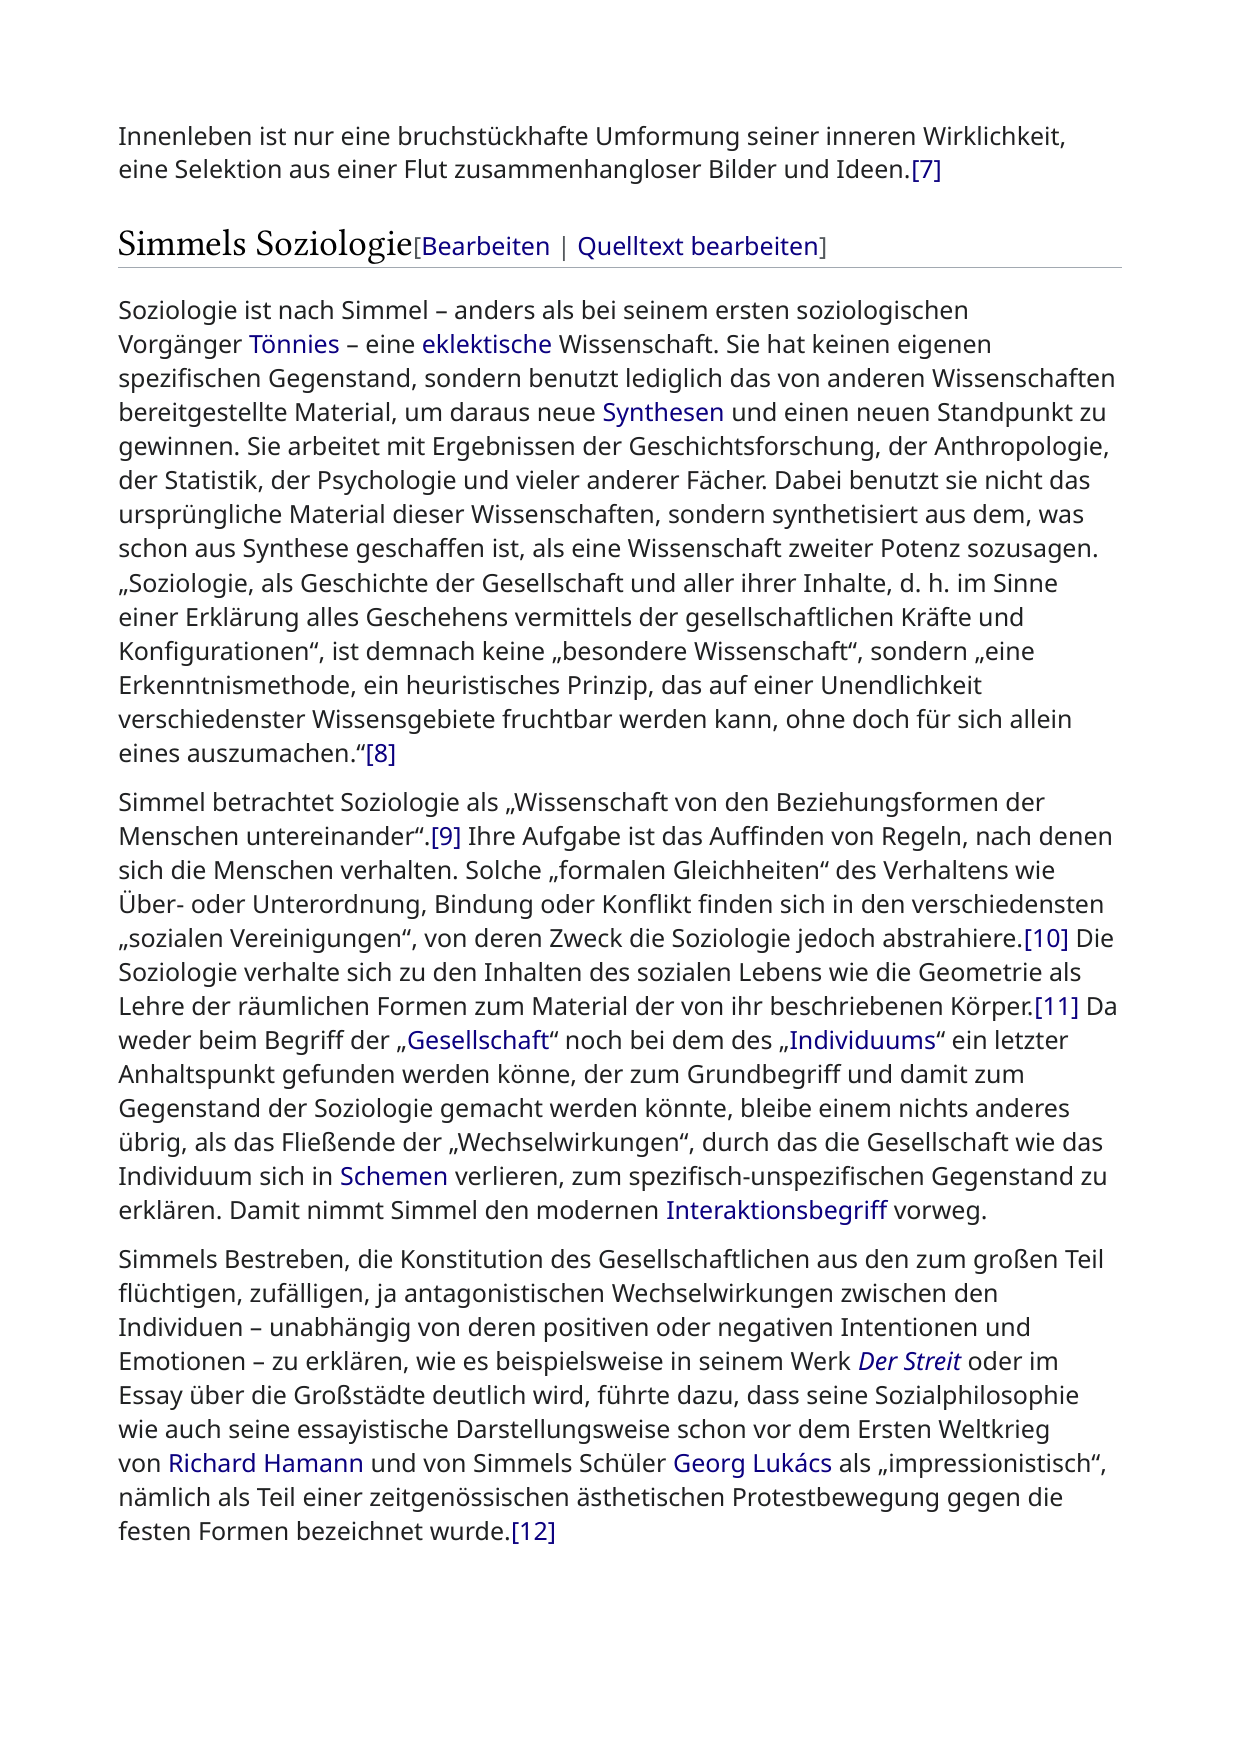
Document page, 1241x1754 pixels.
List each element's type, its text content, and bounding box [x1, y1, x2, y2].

text Soziologie ist nach Simmel – anders als bei seinem ersten soziologischen Vorgänger Tönnies – eine eklektische Wissenschaft. Sie hat keinen eigenen spezifischen Gegenstand, sondern benutzt lediglich das von anderen Wissenschaften bereitgestellte Material, um daraus neue Synthesen und einen neuen Standpunkt zu gewinnen. Sie arbeitet mit Ergebnissen der Geschichtsforschung, der Anthropologie, der Statistik, der Psychologie und vieler anderer Fächer. Dabei benutzt sie nicht das ursprüngliche Material dieser Wissenschaften, sondern synthetisiert aus dem, was schon aus Synthese geschaffen ist, als eine Wissenschaft zweiter Potenz sozusagen. „Soziologie, als Geschichte der Gesellschaft und aller ihrer Inhalte, d. h. im Sinne einer Erklärung alles Geschehens vermittels der gesellschaftlichen Kräfte und Konfigurationen“, ist demnach keine „besondere Wissenschaft“, sondern „eine Erkenntnismethode, ein heuristisches Prinzip, das auf einer Unendlichkeit verschiedenster Wissensgebiete fruchtbar werden kann, ohne doch für sich allein eines auszumachen.“[8] [118, 293, 1122, 769]
text Simmel betrachtet Soziologie als „Wissenschaft von den Beziehungsformen der Menschen untereinander“.[9] Ihre Aufgabe ist das Auffinden von Regeln, nach denen sich die Menschen verhalten. Solche „formalen Gleichheiten“ des Verhaltens wie Über- oder Unterordnung, Bindung oder Konflikt finden sich in den verschiedensten „sozialen Vereinigungen“, von deren Zweck die Soziologie jedoch abstrahiere.[10] Die Soziologie verhalte sich zu den Inhalten des sozialen Lebens wie die Geometrie als Lehre der räumlichen Formen zum Material der von ihr beschriebenen Körper.[11] Da weder beim Begriff der „Gesellschaft“ noch bei dem des „Individuums“ ein letzter Anhaltspunkt gefunden werden könne, der zum Grundbegriff und damit zum Gegenstand der Soziologie gemacht werden könnte, bleibe einem nichts anderes übrig, als das Fließende der „Wechselwirkungen“, durch das die Gesellschaft wie das Individuum sich in Schemen verlieren, zum spezifisch-unspezifischen Gegenstand zu erklären. Damit nimmt Simmel den modernen Interaktionsbegriff vorweg. [118, 784, 1122, 1227]
text Simmels Bestreben, die Konstitution des Gesellschaftlichen aus den zum großen Teil flüchtigen, zufälligen, ja antagonistischen Wechselwirkungen zwischen den Individuen – unabhängig von deren positiven oder negativen Intentionen und Emotionen – zu erklären, wie es beispielsweise in seinem Werk Der Streit oder im Essay über die Großstädte deutlich wird, führte dazu, dass seine Sozialphilosophie wie auch seine essayistische Darstellungsweise schon vor dem Ersten Weltkrieg von Richard Hamann und von Simmels Schüler Georg Lukács als „impressionistisch“, nämlich als Teil einer zeitgenössischen ästhetischen Protestbewegung gegen die festen Formen bezeichnet wurde.[12] [118, 1242, 1122, 1548]
text Innenleben ist nur eine bruchstückhafte Umformung seiner inneren Wirklichkeit, eine Selektion aus einer Flut zusammenhangloser Bilder und Ideen.[7] [118, 118, 1122, 186]
subtitle Simmels Soziologie[Bearbeiten | Quelltext bearbeiten] [118, 222, 1122, 267]
